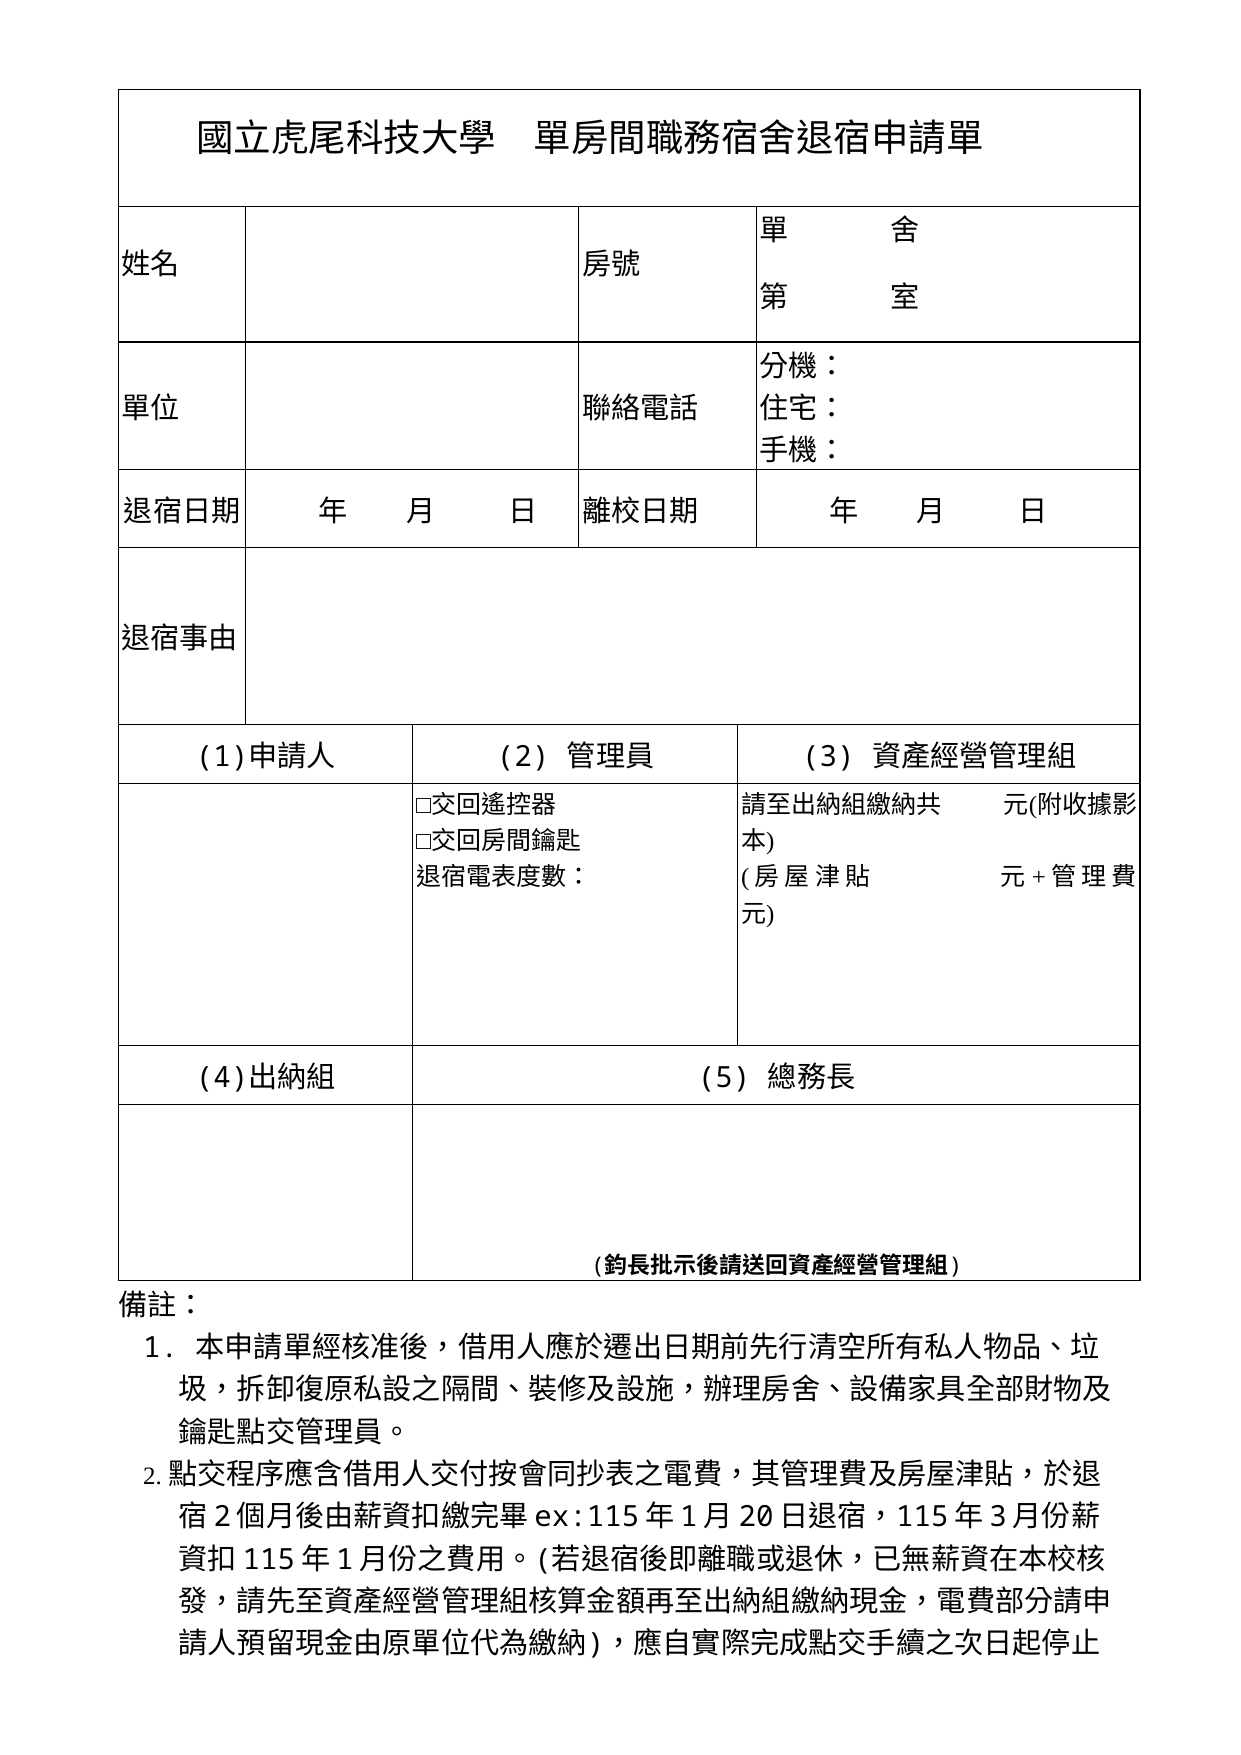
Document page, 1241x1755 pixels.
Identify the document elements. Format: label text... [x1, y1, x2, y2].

table_cell 姓名 [119, 207, 245, 341]
table_cell [119, 784, 412, 1044]
table_cell (4)出納組 [119, 1046, 412, 1104]
table_cell [246, 343, 578, 469]
table_cell 退宿事由 [119, 548, 245, 724]
text 備註： [118, 1281, 1122, 1323]
table_cell □交回遙控器 □交回房間鑰匙 退宿電表度數： [413, 784, 737, 1044]
table_cell [246, 207, 578, 341]
table_cell 年 月 日 [246, 470, 578, 547]
table_cell 分機： 住宅： 手機： [757, 343, 1139, 469]
table_cell 離校日期 [579, 470, 756, 547]
table_cell (2) 管理員 [413, 725, 737, 783]
table_cell 單位 [119, 343, 245, 469]
table_cell (鈞長批示後請送回資產經營管理組) [413, 1105, 1139, 1280]
table_cell [246, 548, 1139, 724]
list 本申請單經核准後，借用人應於遷出日期前先行清空所有私人物品、垃圾，拆卸復原私設之隔間、裝修及設施，辦理房舍、設備家具全部財物及鑰匙點交管理員。 [143, 1323, 1122, 1451]
table_cell 請至出納組繳納共 元(附收據影本) (房屋津貼 元+管理費 元) [738, 784, 1139, 1044]
table_cell [119, 1105, 412, 1280]
table_cell 年 月 日 [757, 470, 1139, 547]
table_cell (3) 資產經營管理組 [738, 725, 1139, 783]
table_cell 單 舍 第 室 [757, 207, 1139, 341]
table_header 國立虎尾科技大學 單房間職務宿舍退宿申請單 [119, 90, 1139, 206]
table_cell (5) 總務長 [413, 1046, 1139, 1104]
table_cell (1)申請人 [119, 725, 412, 783]
table_cell 聯絡電話 [579, 343, 756, 469]
list 點交程序應含借用人交付按會同抄表之電費，其管理費及房屋津貼，於退宿2個月後由薪資扣繳完畢ex:115年1月20日退宿，115年3月份薪資扣115年1月份之費用。(若退宿後即離職或退休，已無薪資在本校核發，請先至資產經營管理組核算金額再至出納組繳納現金，電費部分請申請人預留現金由原單位代為繳納)，應自實際完成點交手續之次日起停止 [143, 1451, 1122, 1662]
table_cell 退宿日期 [119, 470, 245, 547]
table_cell 房號 [579, 207, 756, 341]
